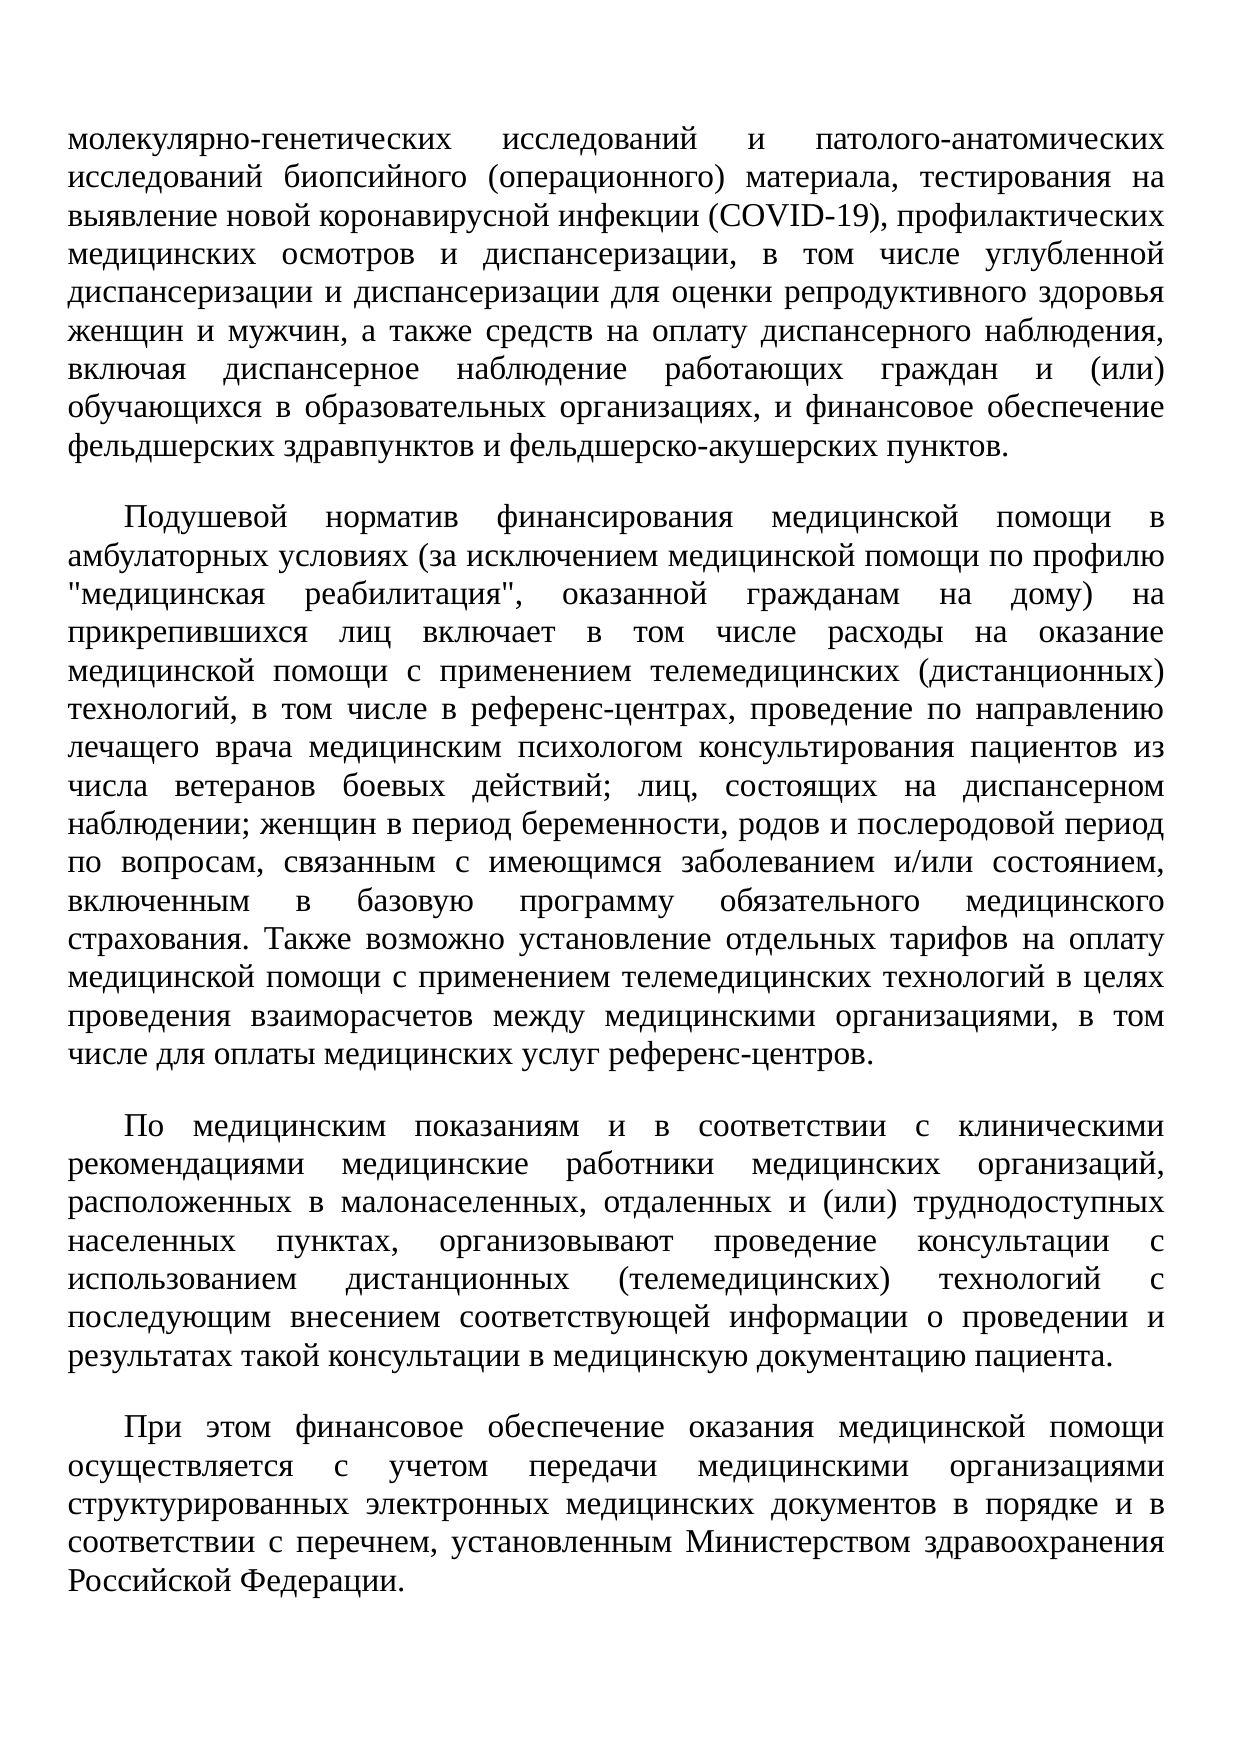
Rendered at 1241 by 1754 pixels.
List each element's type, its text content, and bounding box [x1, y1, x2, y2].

text По медицинским показаниям и в соответствии с клиническими рекомендациями медицинские работники медицинских организаций, расположенных в малонаселенных, отдаленных и (или) труднодоступных населенных пунктах, организовывают проведение консультации с использованием дистанционных (телемедицинских) технологий с последующим внесением соответствующей информации о проведении и результатах такой консультации в медицинскую документацию пациента. [67, 1105, 1166, 1373]
text При этом финансовое обеспечение оказания медицинской помощи осуществляется с учетом передачи медицинскими организациями структурированных электронных медицинских документов в порядке и в соответствии с перечнем, установленным Министерством здравоохранения Российской Федерации. [67, 1406, 1166, 1598]
text Подушевой норматив финансирования медицинской помощи в амбулаторных условиях (за исключением медицинской помощи по профилю "медицинская реабилитация", оказанной гражданам на дому) на прикрепившихся лиц включает в том числе расходы на оказание медицинской помощи с применением телемедицинских (дистанционных) технологий, в том числе в референс-центрах, проведение по направлению лечащего врача медицинским психологом консультирования пациентов из числа ветеранов боевых действий; лиц, состоящих на диспансерном наблюдении; женщин в период беременности, родов и послеродовой период по вопросам, связанным с имеющимся заболеванием и/или состоянием, включенным в базовую программу обязательного медицинского страхования. Также возможно установление отдельных тарифов на оплату медицинской помощи с применением телемедицинских технологий в целях проведения взаиморасчетов между медицинскими организациями, в том числе для оплаты медицинских услуг референс-центров. [67, 496, 1166, 1071]
text молекулярно-генетических исследований и патолого-анатомических исследований биопсийного (операционного) материала, тестирования на выявление новой коронавирусной инфекции (COVID-19), профилактических медицинских осмотров и диспансеризации, в том числе углубленной диспансеризации и диспансеризации для оценки репродуктивного здоровья женщин и мужчин, а также средств на оплату диспансерного наблюдения, включая диспансерное наблюдение работающих граждан и (или) обучающихся в образовательных организациях, и финансовое обеспечение фельдшерских здравпунктов и фельдшерско-акушерских пунктов. [67, 118, 1166, 463]
